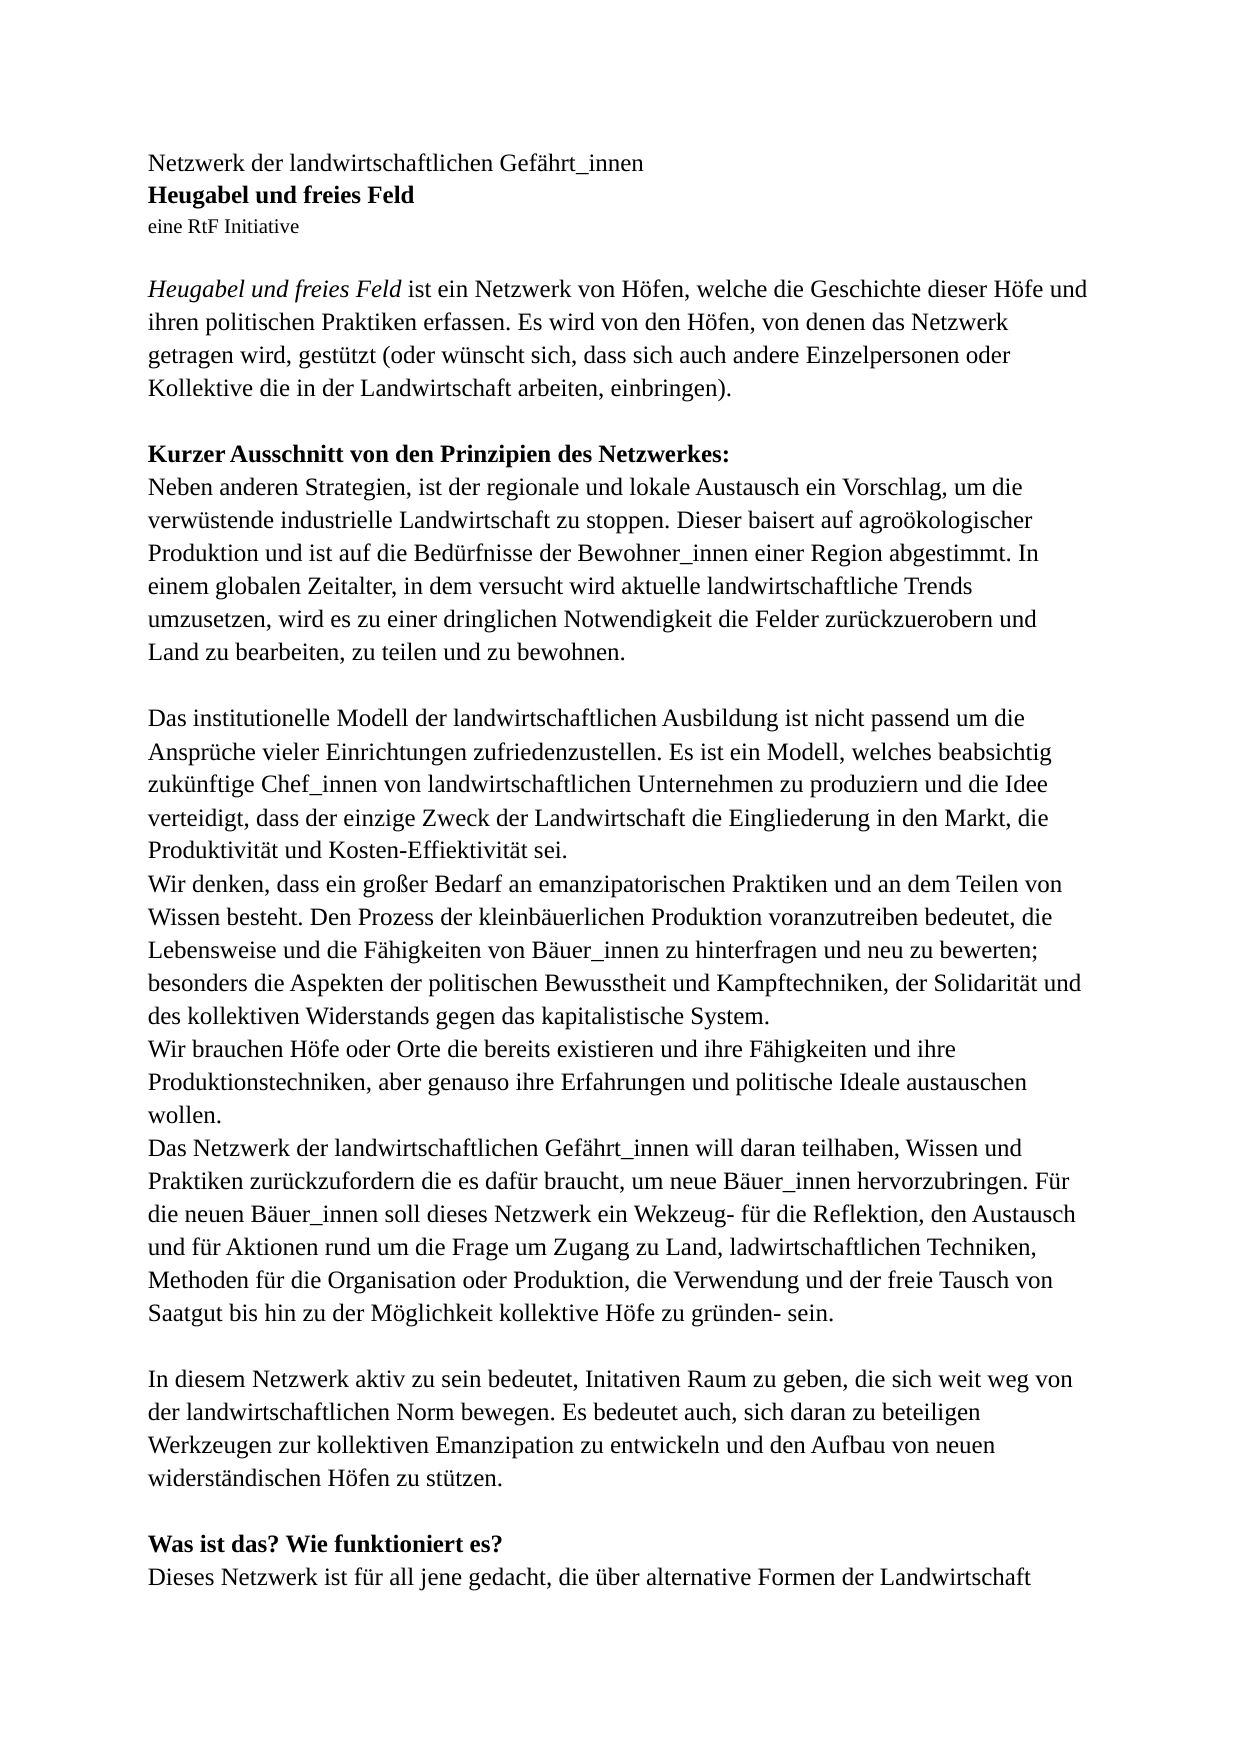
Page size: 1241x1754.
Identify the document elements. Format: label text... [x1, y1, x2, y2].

text eine RtF Initiative [148, 214, 1093, 238]
text In diesem Netzwerk aktiv zu sein bedeutet, Initativen Raum zu geben, die sich weit weg von der landwirtschaftlichen Norm bewegen. Es bedeutet auch, sich daran zu beteiligen Werkzeugen zur kollektiven Emanzipation zu entwickeln und den Aufbau von neuen widerständischen Höfen zu stützen. Was ist das? Wie funktioniert es? Dieses Netzwerk ist für all jene gedacht, die über alternative Formen der Landwirtschaft [148, 1364, 1093, 1591]
text Wir denken, dass ein großer Bedarf an emanzipatorischen Praktiken und an dem Teilen von Wissen besteht. Den Prozess der kleinbäuerlichen Produktion voranzutreiben bedeutet, die Lebensweise und die Fähigkeiten von Bäuer_innen zu hinterfragen und neu zu bewerten; besonders die Aspekten der politischen Bewusstheit und Kampftechniken, der Solidarität und des kollektiven Widerstands gegen das kapitalistische System. Wir brauchen Höfe oder Orte die bereits existieren und ihre Fähigkeiten und ihre Produktionstechniken, aber genauso ihre Erfahrungen und politische Ideale austauschen wollen. Das Netzwerk der landwirtschaftlichen Gefährt_innen will daran teilhaben, Wissen und Praktiken zurückzufordern die es dafür braucht, um neue Bäuer_innen hervorzubringen. Für die neuen Bäuer_innen soll dieses Netzwerk ein Wekzeug- für die Reflektion, den Austausch und für Aktionen rund um die Frage um Zugang zu Land, ladwirtschaftlichen Techniken, Methoden für die Organisation oder Produktion, die Verwendung und der freie Tausch von Saatgut bis hin zu der Möglichkeit kollektive Höfe zu gründen- sein. [148, 869, 1093, 1327]
text Netzwerk der landwirtschaftlichen Gefährt_innen Heugabel und freies Feld [148, 148, 1093, 209]
text Heugabel und freies Feld ist ein Netzwerk von Höfen, welche die Geschichte dieser Höfe und ihren politischen Praktiken erfassen. Es wird von den Höfen, von denen das Netzwerk getragen wird, gestützt (oder wünscht sich, dass sich auch andere Einzelpersonen oder Kollektive die in der Landwirtschaft arbeiten, einbringen). Kurzer Ausschnitt von den Prinzipien des Netzwerkes: Neben anderen Strategien, ist der regionale und lokale Austausch ein Vorschlag, um die verwüstende industrielle Landwirtschaft zu stoppen. Dieser baisert auf agroökologischer Produktion und ist auf die Bedürfnisse der Bewohner_innen einer Region abgestimmt. In einem globalen Zeitalter, in dem versucht wird aktuelle landwirtschaftliche Trends umzusetzen, wird es zu einer dringlichen Notwendigkeit die Felder zurückzuerobern und Land zu bearbeiten, zu teilen und zu bewohnen. Das institutionelle Modell der landwirtschaftlichen Ausbildung ist nicht passend um die Ansprüche vieler Einrichtungen zufriedenzustellen. Es ist ein Modell, welches beabsichtig zukünftige Chef_innen von landwirtschaftlichen Unternehmen zu produziern und die Idee verteidigt, dass der einzige Zweck der Landwirtschaft die Eingliederung in den Markt, die Produktivität und Kosten-Effiektivität sei. [148, 274, 1093, 864]
